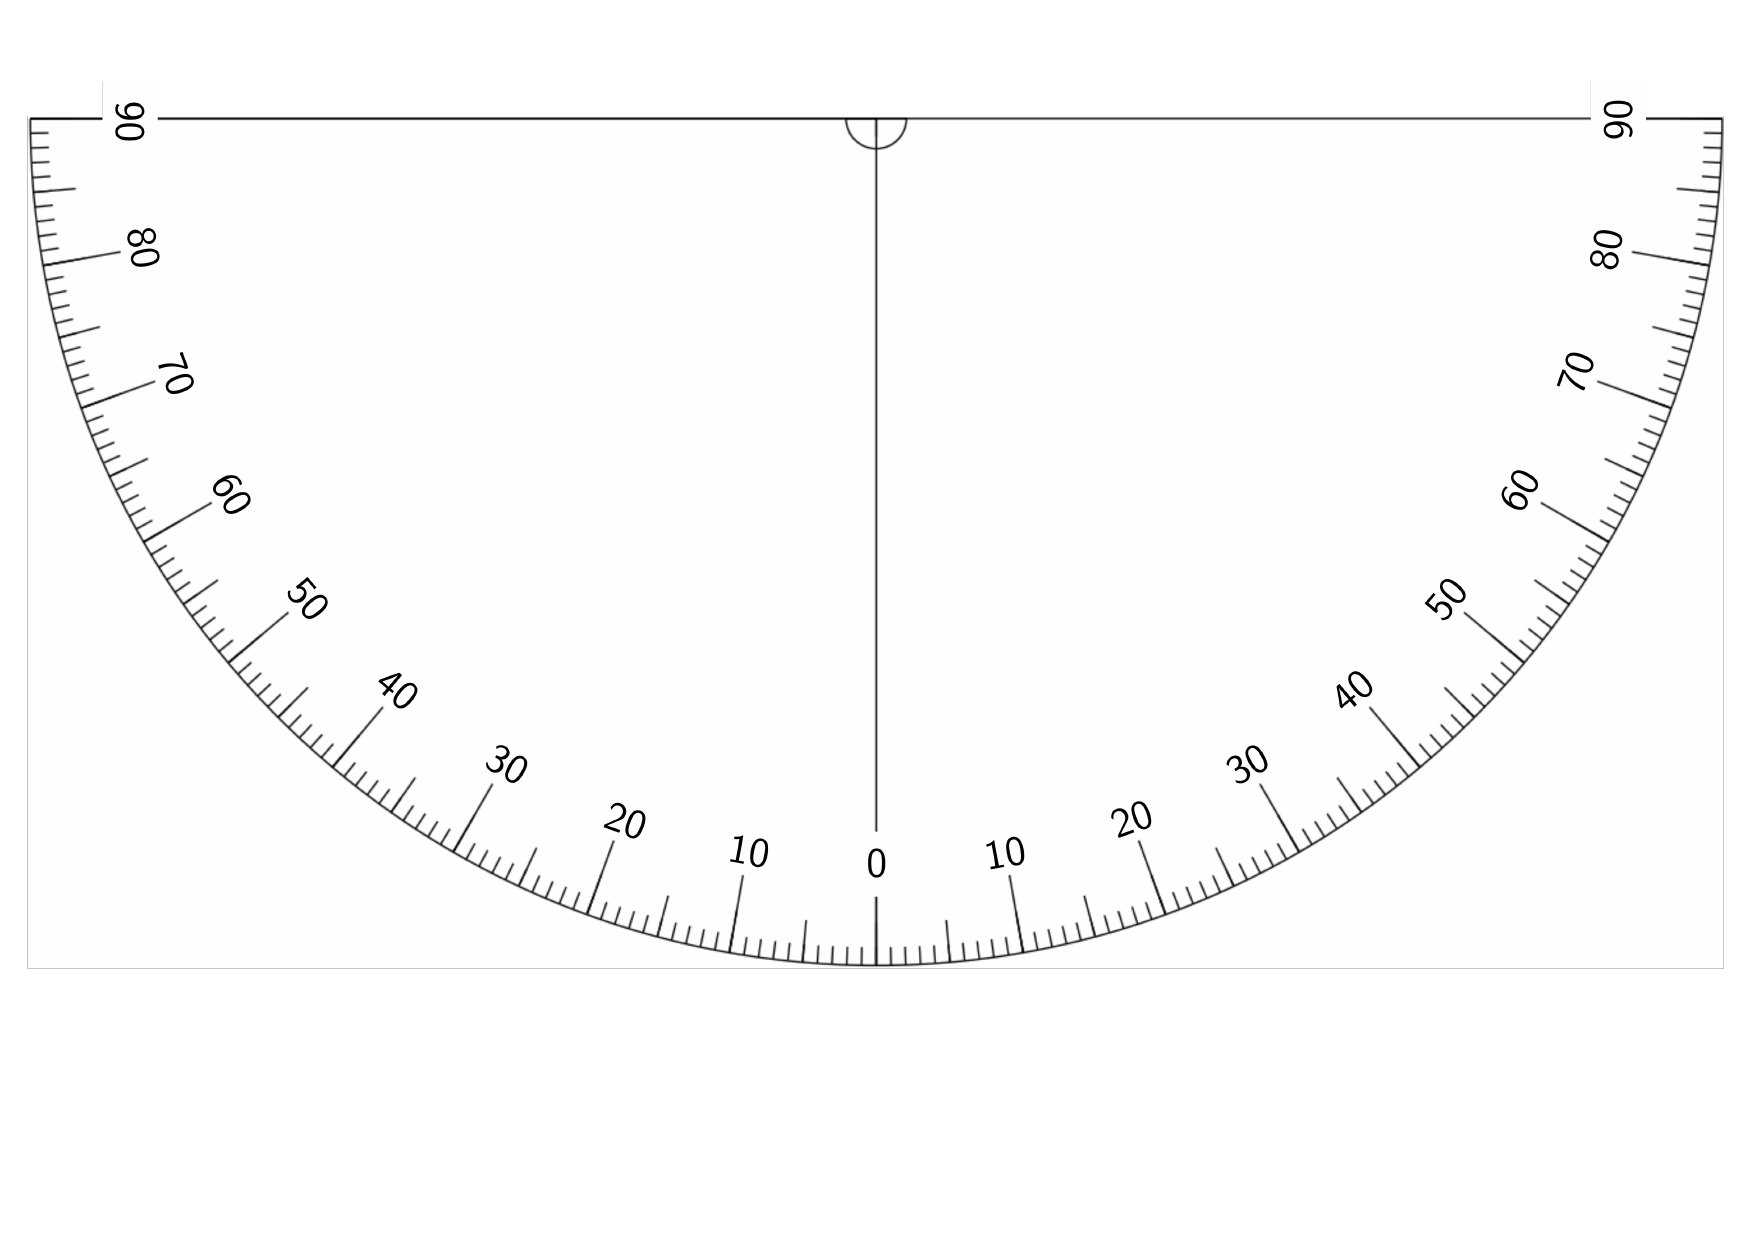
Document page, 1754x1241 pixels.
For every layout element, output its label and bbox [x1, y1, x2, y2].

picture [25, 81, 1728, 993]
